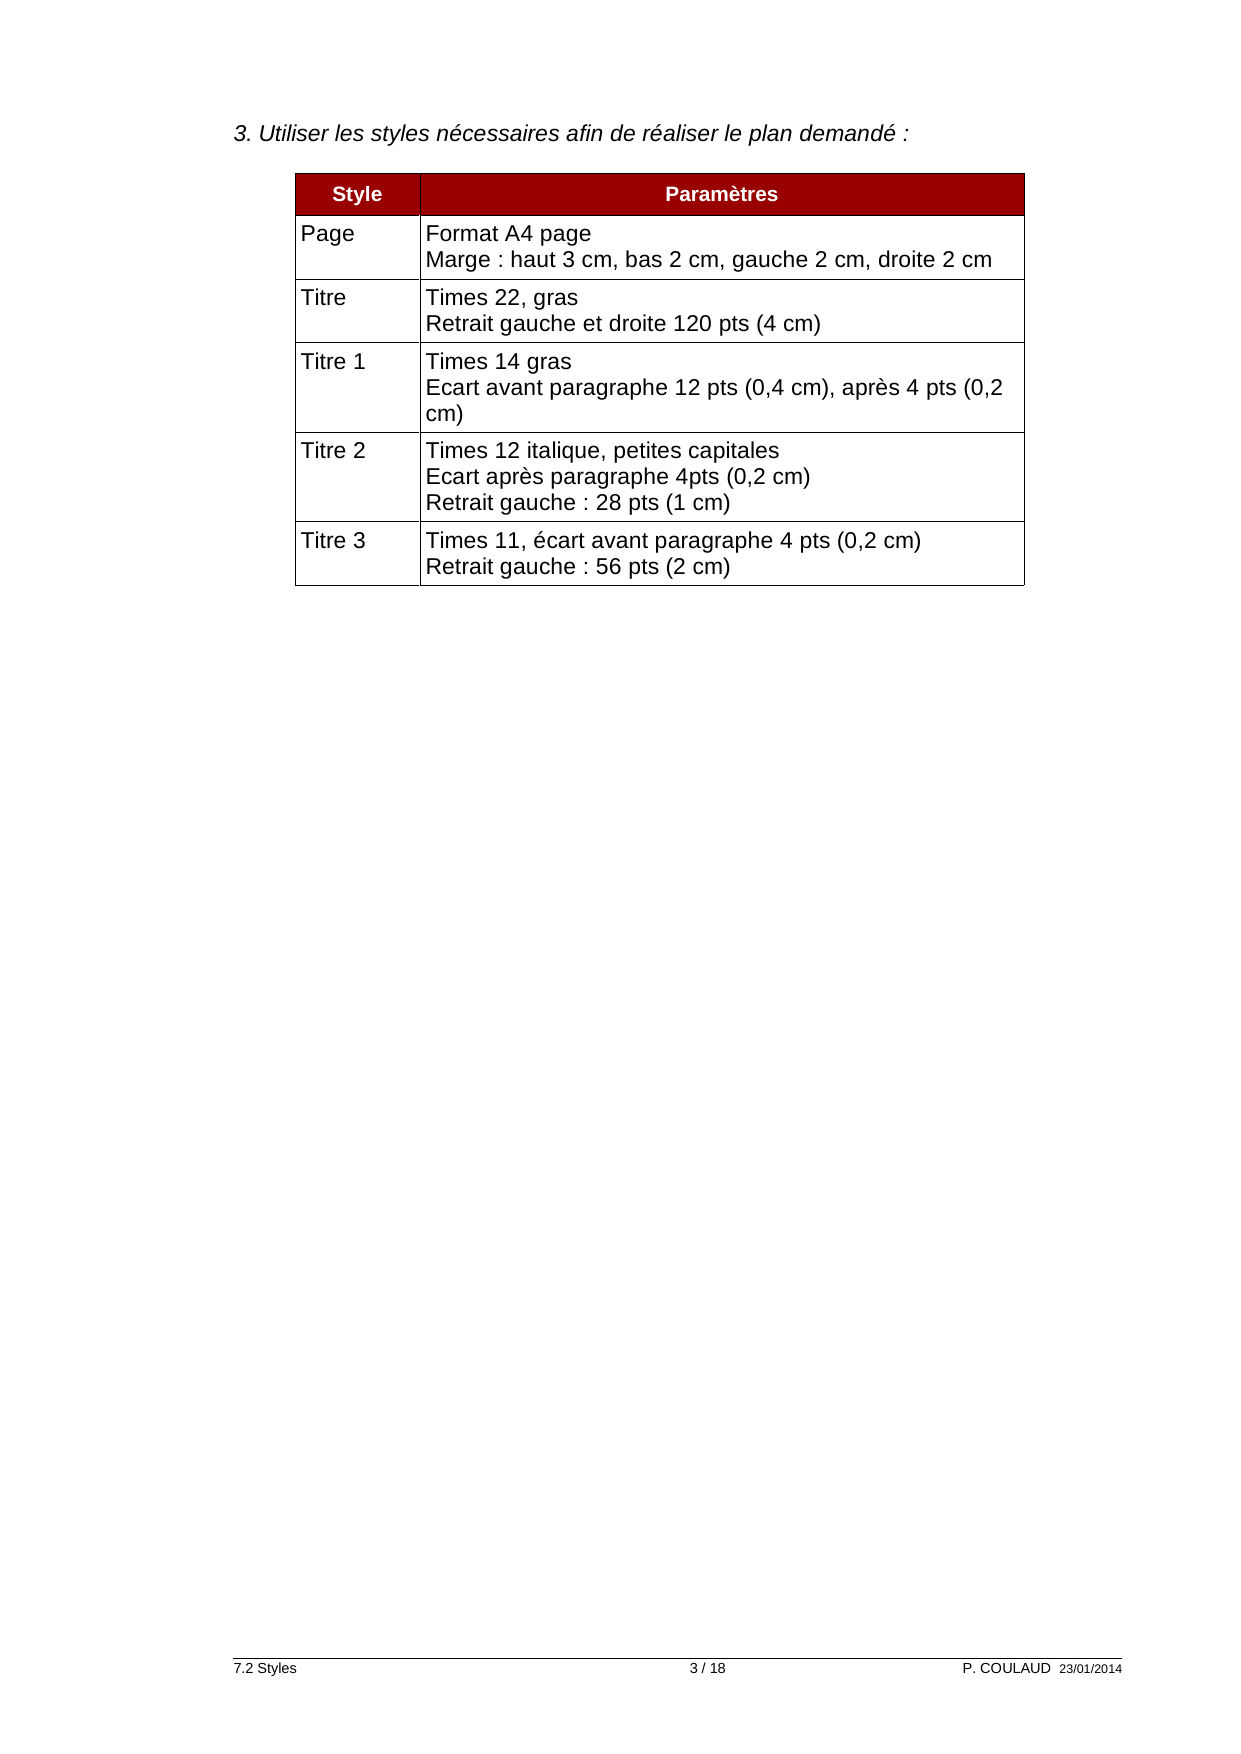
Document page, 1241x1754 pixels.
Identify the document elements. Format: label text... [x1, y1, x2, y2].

table_cell Times 14 gras Ecart avant paragraphe 12 pts (0,4 cm), après 4 pts (0,2 cm) [421, 343, 1024, 432]
table_cell Titre 3 [296, 522, 419, 585]
table_cell Titre 2 [296, 433, 419, 521]
table_cell Format A4 page Marge : haut 3 cm, bas 2 cm, gauche 2 cm, droite 2 cm [421, 216, 1024, 279]
table_cell Titre [296, 280, 419, 342]
table_cell Times 22, gras Retrait gauche et droite 120 pts (4 cm) [421, 280, 1024, 342]
table_cell Titre 1 [296, 343, 419, 432]
list Utiliser les styles nécessaires afin de réaliser le plan demandé : [233, 121, 1122, 173]
table_cell Times 12 italique, petites capitales Ecart après paragraphe 4pts (0,2 cm) Retrait gauche : 28 pts (1 cm) [421, 433, 1024, 521]
table_cell Page [296, 216, 419, 279]
table_cell Times 11, écart avant paragraphe 4 pts (0,2 cm) Retrait gauche : 56 pts (2 cm) [421, 522, 1024, 585]
